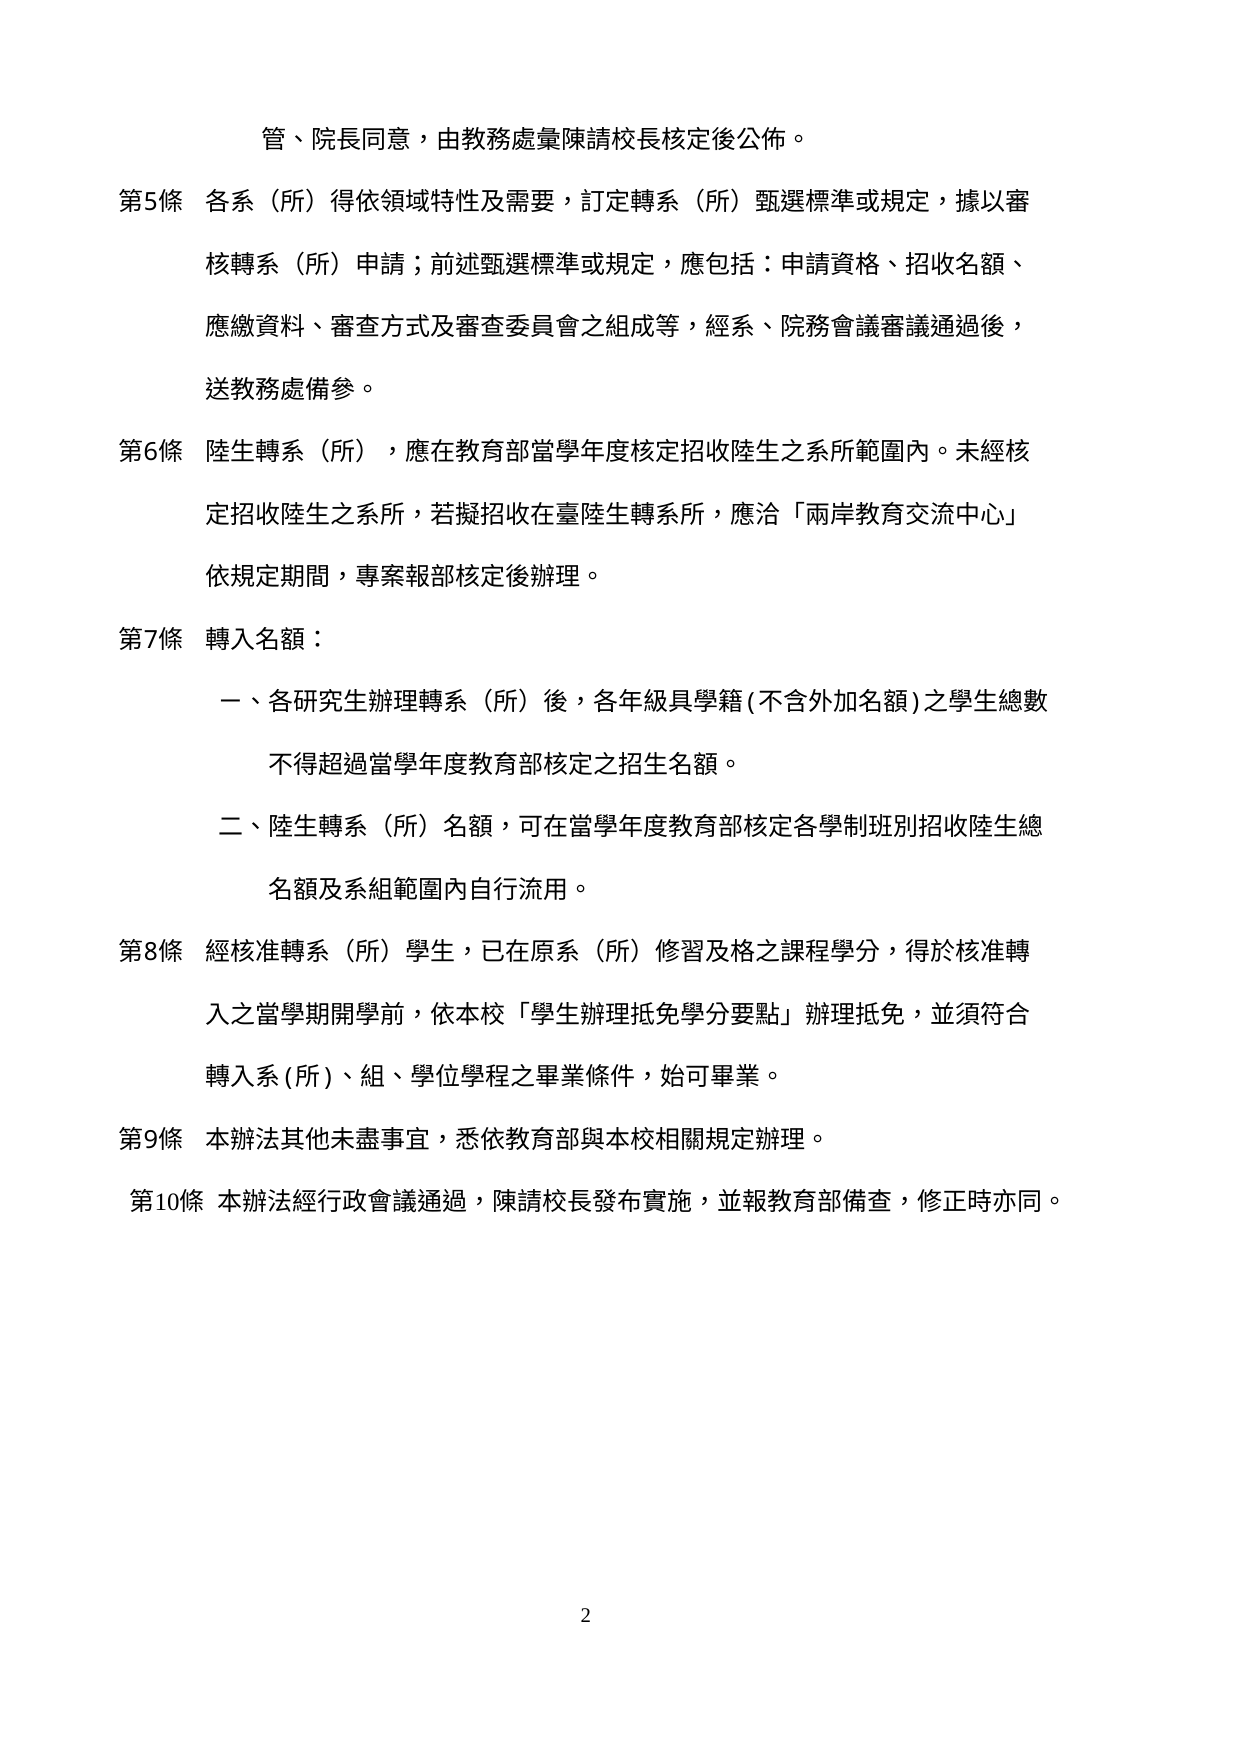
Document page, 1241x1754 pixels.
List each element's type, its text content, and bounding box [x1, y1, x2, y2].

text 二、陸生轉系（所）名額，可在當學年度教育部核定各學制班別招收陸生總名額及系組範圍內自行流用。 [118, 783, 1053, 908]
list 轉入名額： [118, 596, 1053, 658]
text ㄧ、各研究生辦理轉系（所）後，各年級具學籍(不含外加名額)之學生總數不得超過當學年度教育部核定之招生名額。 [118, 658, 1053, 783]
text 管、院長同意，由教務處彙陳請校長核定後公佈。 [118, 96, 1053, 158]
list 本辦法經行政會議通過，陳請校長發布實施，並報教育部備查，修正時亦同。 [118, 1158, 1053, 1283]
list 陸生轉系（所），應在教育部當學年度核定招收陸生之系所範圍內。未經核定招收陸生之系所，若擬招收在臺陸生轉系所，應洽「兩岸教育交流中心」依規定期間，專案報部核定後辦理。 [118, 408, 1053, 596]
list 經核准轉系（所）學生，已在原系（所）修習及格之課程學分，得於核准轉入之當學期開學前，依本校「學生辦理抵免學分要點」辦理抵免，並須符合轉入系(所)、組、學位學程之畢業條件，始可畢業。 [118, 908, 1053, 1096]
list 各系（所）得依領域特性及需要，訂定轉系（所）甄選標準或規定，據以審核轉系（所）申請；前述甄選標準或規定，應包括：申請資格、招收名額、應繳資料、審查方式及審查委員會之組成等，經系、院務會議審議通過後，送教務處備參。 [118, 158, 1053, 408]
list 本辦法其他未盡事宜，悉依教育部與本校相關規定辦理。 [118, 1096, 1053, 1158]
